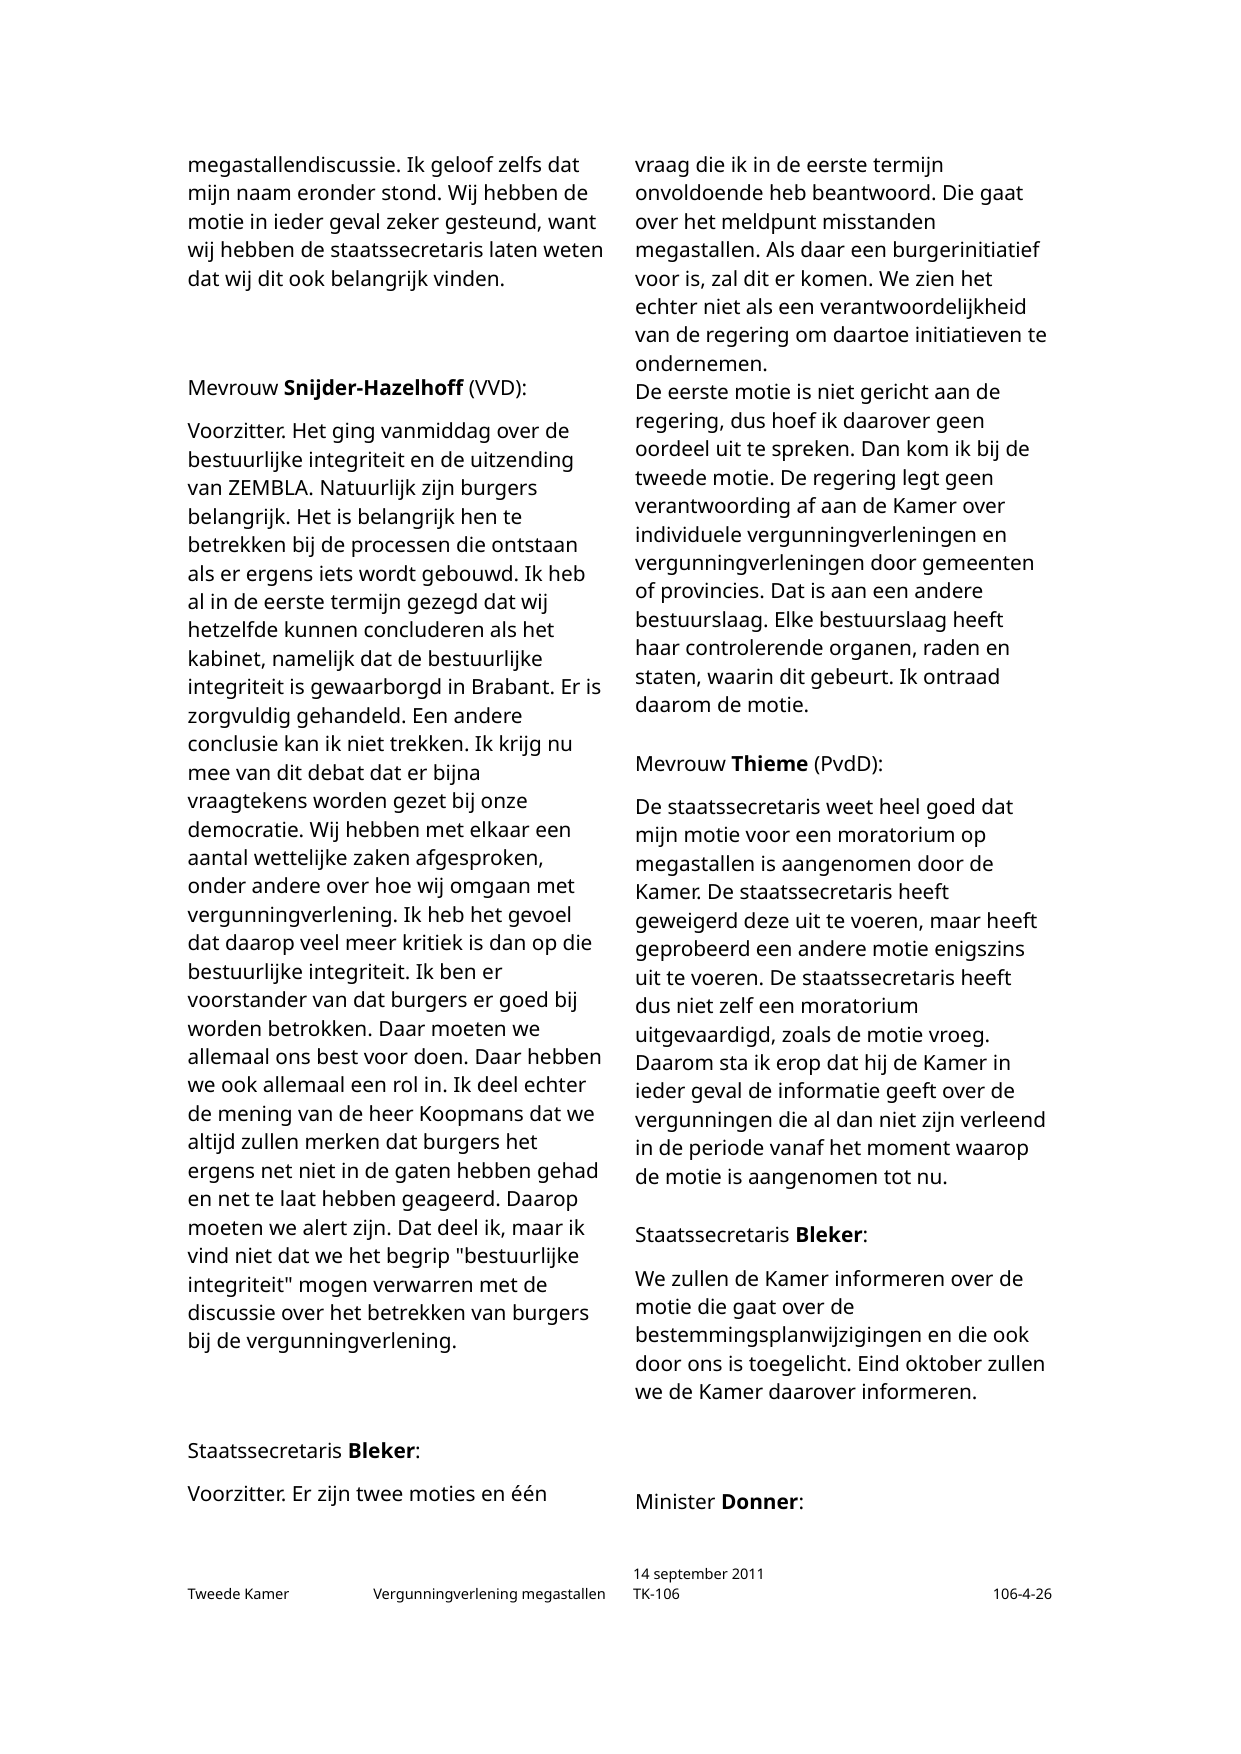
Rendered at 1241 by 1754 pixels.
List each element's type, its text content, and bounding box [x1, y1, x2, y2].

text Voorzitter. Er zijn twee moties en één [187, 1479, 605, 1508]
text Voorzitter. Het ging vanmiddag over de bestuurlijke integriteit en de uitzending van ZEMBLA. Natuurlijk zijn burgers belangrijk. Het is belangrijk hen te betrekken bij de processen die ontstaan als er ergens iets wordt gebouwd. Ik heb al in de eerste termijn gezegd dat wij hetzelfde kunnen concluderen als het kabinet, namelijk dat de bestuurlijke integriteit is gewaarborgd in Brabant. Er is zorgvuldig gehandeld. Een andere conclusie kan ik niet trekken. Ik krijg nu mee van dit debat dat er bijna vraagtekens worden gezet bij onze democratie. Wij hebben met elkaar een aantal wettelijke zaken afgesproken, onder andere over hoe wij omgaan met vergunningverlening. Ik heb het gevoel dat daarop veel meer kritiek is dan op die bestuurlijke integriteit. Ik ben er voorstander van dat burgers er goed bij worden betrokken. Daar moeten we allemaal ons best voor doen. Daar hebben we ook allemaal een rol in. Ik deel echter de mening van de heer Koopmans dat we altijd zullen merken dat burgers het ergens net niet in de gaten hebben gehad en net te laat hebben geageerd. Daarop moeten we alert zijn. Dat deel ik, maar ik vind niet dat we het begrip "bestuurlijke integriteit" mogen verwarren met de discussie over het betrekken van burgers bij de vergunningverlening. [187, 417, 605, 1355]
text We zullen de Kamer informeren over de motie die gaat over de bestemmingsplanwijzigingen en die ook door ons is toegelicht. Eind oktober zullen we de Kamer daarover informeren. [635, 1264, 1053, 1406]
text De eerste motie is niet gericht aan de regering, dus hoef ik daarover geen oordeel uit te spreken. Dan kom ik bij de tweede motie. De regering legt geen verantwoording af aan de Kamer over individuele vergunningverleningen en vergunningverleningen door gemeenten of provincies. Dat is aan een andere bestuurslaag. Elke bestuurslaag heeft haar controlerende organen, raden en staten, waarin dit gebeurt. Ik ontraad daarom de motie. [635, 377, 1053, 719]
text  [187, 1385, 605, 1413]
text Minister Donner: [635, 1487, 1053, 1515]
text Mevrouw Thieme (PvdD): [635, 749, 1053, 777]
text Mevrouw Snijder-Hazelhoff (VVD): [187, 373, 605, 402]
text Staatssecretaris Bleker: [187, 1436, 605, 1464]
text Staatssecretaris Bleker: [635, 1220, 1053, 1249]
text  [187, 322, 605, 351]
text megastallendiscussie. Ik geloof zelfs dat mijn naam eronder stond. Wij hebben de motie in ieder geval zeker gesteund, want wij hebben de staatssecretaris laten weten dat wij dit ook belangrijk vinden. [187, 150, 605, 292]
text vraag die ik in de eerste termijn onvoldoende heb beantwoord. Die gaat over het meldpunt misstanden megastallen. Als daar een burgerinitiatief voor is, zal dit er komen. We zien het echter niet als een verantwoordelijkheid van de regering om daartoe initiatieven te ondernemen. [635, 150, 1053, 377]
text De staatssecretaris weet heel goed dat mijn motie voor een moratorium op megastallen is aangenomen door de Kamer. De staatssecretaris heeft geweigerd deze uit te voeren, maar heeft geprobeerd een andere motie enigszins uit te voeren. De staatssecretaris heeft dus niet zelf een moratorium uitgevaardigd, zoals de motie vroeg. Daarom sta ik erop dat hij de Kamer in ieder geval de informatie geeft over de vergunningen die al dan niet zijn verleend in de periode vanaf het moment waarop de motie is aangenomen tot nu. [635, 792, 1053, 1190]
text  [635, 1436, 1053, 1464]
